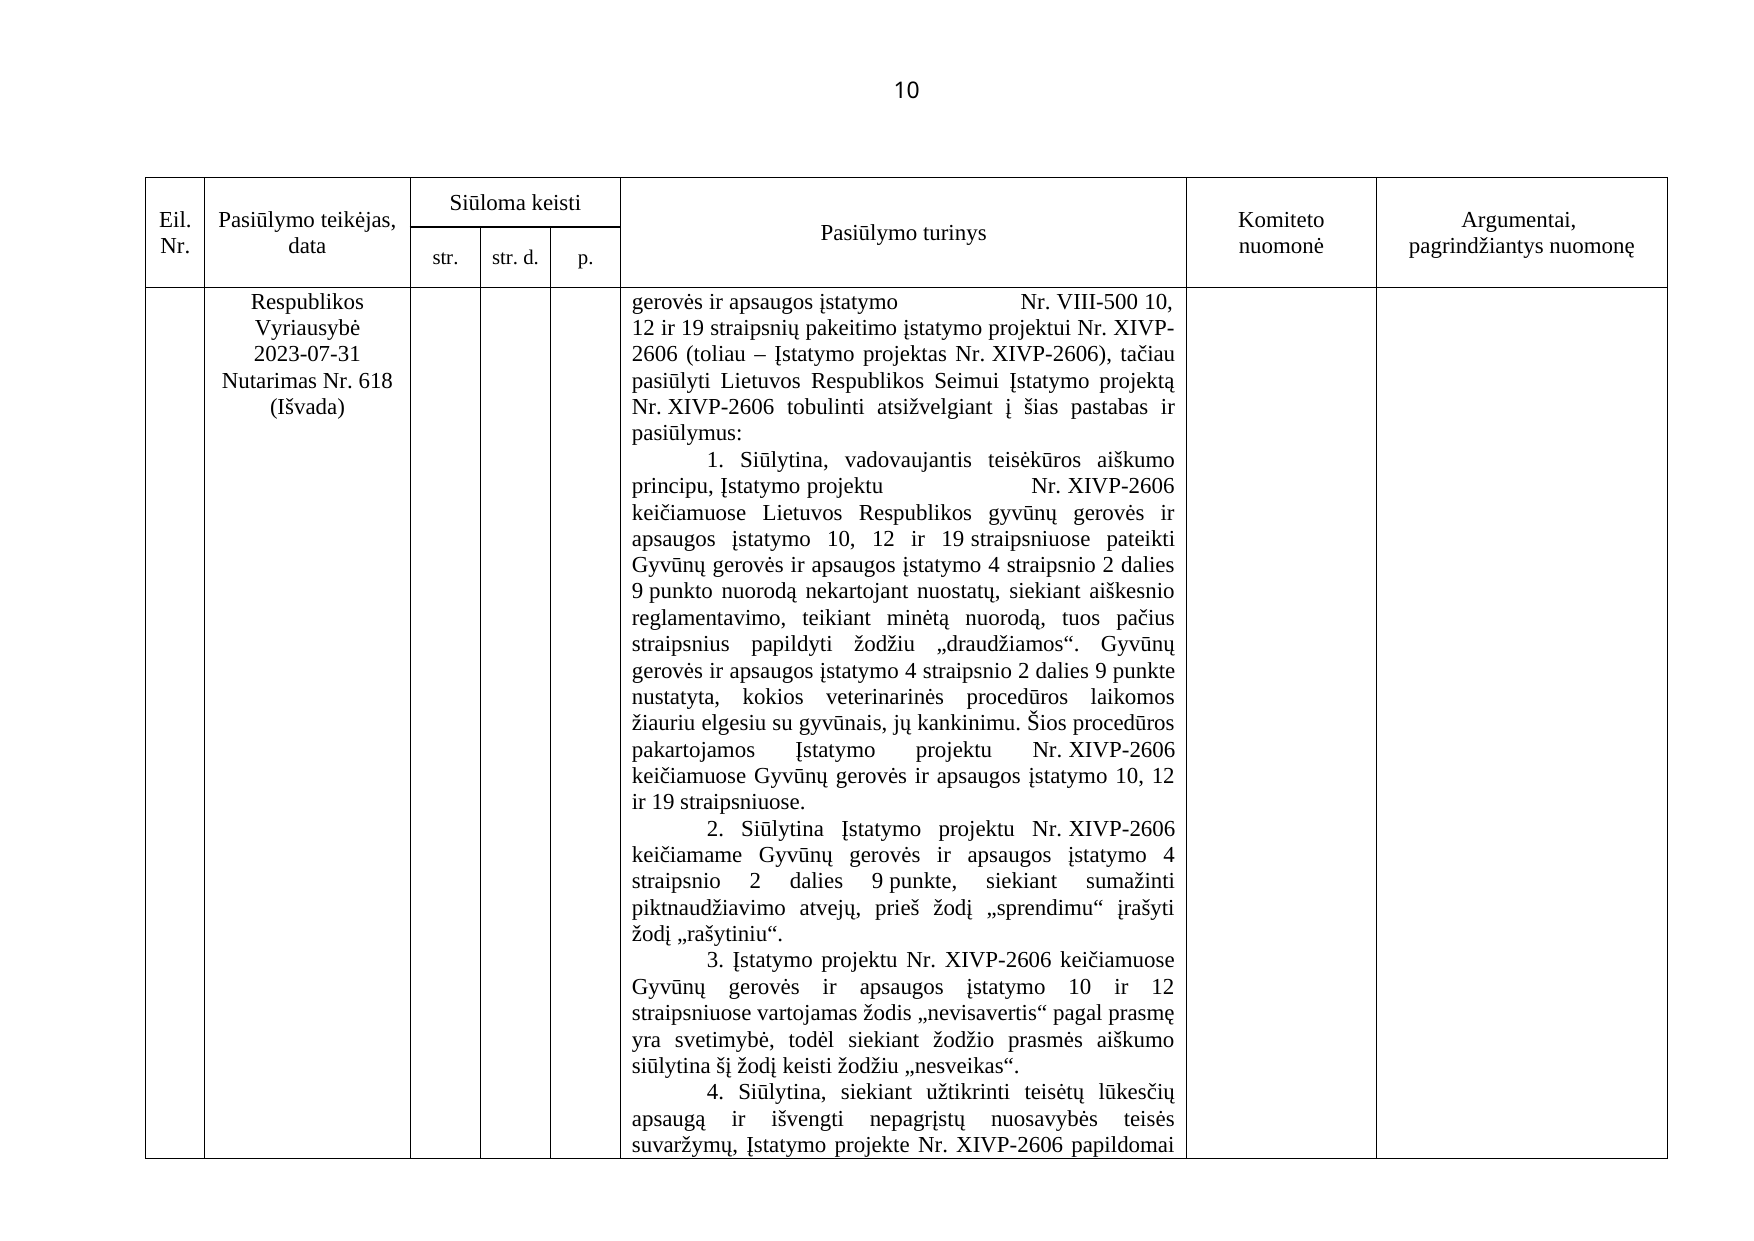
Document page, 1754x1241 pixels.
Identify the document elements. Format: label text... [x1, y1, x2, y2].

table_header Komiteto nuomonė [1187, 178, 1376, 287]
table_cell p. [551, 228, 620, 287]
table_cell [1377, 288, 1667, 1157]
table_cell [1187, 288, 1376, 1157]
table_header Siūloma keisti [411, 178, 620, 226]
table_cell str. [411, 228, 480, 287]
table_header Argumentai, pagrindžiantys nuomonę [1377, 178, 1667, 287]
table_header Pasiūlymo turinys [621, 178, 1186, 287]
table_header Pasiūlymo teikėjas, data [205, 178, 410, 287]
table_header Eil. Nr. [146, 178, 204, 287]
table_cell Respublikos Vyriausybė 2023-07-31 Nutarimas Nr. 618 (Išvada) [205, 288, 410, 1157]
table_cell [411, 288, 480, 1157]
table_cell str. d. [481, 228, 550, 287]
table_cell gerovės ir apsaugos įstatymo Nr. VIII-500 10, 12 ir 19 straipsnių pakeitimo įstatymo projektui Nr. XIVP-2606 (toliau – Įstatymo projektas Nr. XIVP-2606), tačiau pasiūlyti Lietuvos Respublikos Seimui Įstatymo projektą Nr. XIVP-2606 tobulinti atsižvelgiant į šias pastabas ir pasiūlymus: 1. Siūlytina, vadovaujantis teisėkūros aiškumo principu, Įstatymo projektu Nr. XIVP-2606 keičiamuose Lietuvos Respublikos gyvūnų gerovės ir apsaugos įstatymo 10, 12 ir 19 straipsniuose pateikti Gyvūnų gerovės ir apsaugos įstatymo 4 straipsnio 2 dalies 9 punkto nuorodą nekartojant nuostatų, siekiant aiškesnio reglamentavimo, teikiant minėtą nuorodą, tuos pačius straipsnius papildyti žodžiu „draudžiamos“. Gyvūnų gerovės ir apsaugos įstatymo 4 straipsnio 2 dalies 9 punkte nustatyta, kokios veterinarinės procedūros laikomos žiauriu elgesiu su gyvūnais, jų kankinimu. Šios procedūros pakartojamos Įstatymo projektu Nr. XIVP-2606 keičiamuose Gyvūnų gerovės ir apsaugos įstatymo 10, 12 ir 19 straipsniuose. 2. Siūlytina Įstatymo projektu Nr. XIVP-2606 keičiamame Gyvūnų gerovės ir apsaugos įstatymo 4 straipsnio 2 dalies 9 punkte, siekiant sumažinti piktnaudžiavimo atvejų, prieš žodį „sprendimu“ įrašyti žodį „rašytiniu“. 3. Įstatymo projektu Nr. XIVP-2606 keičiamuose Gyvūnų gerovės ir apsaugos įstatymo 10 ir 12 straipsniuose vartojamas žodis „nevisavertis“ pagal prasmę yra svetimybė, todėl siekiant žodžio prasmės aiškumo siūlytina šį žodį keisti žodžiu „nesveikas“. 4. Siūlytina, siekiant užtikrinti teisėtų lūkesčių apsaugą ir išvengti nepagrįstų nuosavybės teisės suvaržymų, Įstatymo projekte Nr. XIVP-2606 papildomai [621, 288, 1186, 1157]
table_cell [481, 288, 550, 1157]
table_cell [146, 288, 204, 1157]
table_cell [551, 288, 620, 1157]
